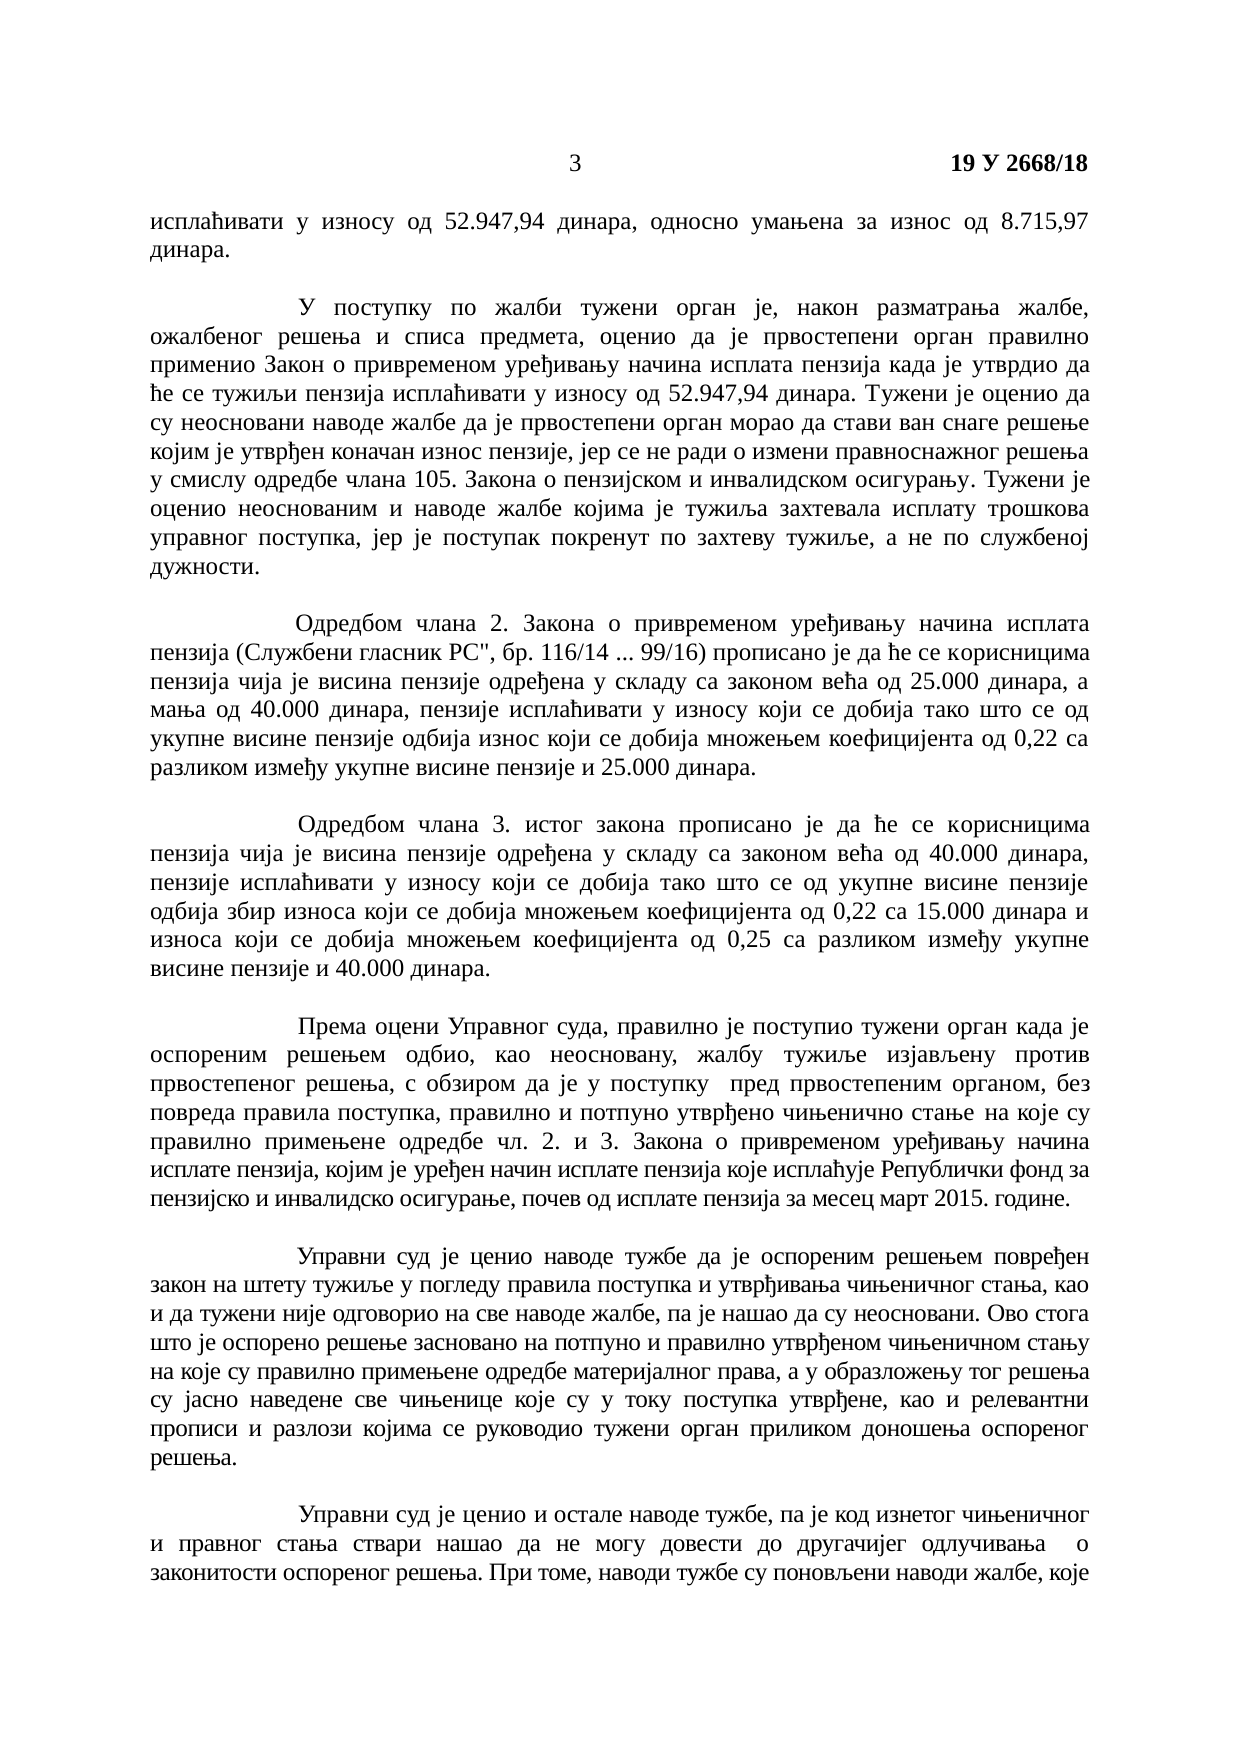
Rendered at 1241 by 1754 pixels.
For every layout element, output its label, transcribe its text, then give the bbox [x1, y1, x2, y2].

text Према оцени Управног суда, правилно је поступио тужени орган када је оспореним решењем одбио, као неосновану, жалбу тужиље изјављену против првостепеног решења, с обзиром да је у поступку пред првостепеним органом, без повреда правила поступка, правилно и потпуно утврђено чињенично стање на које су правилно примењене одредбе чл. 2. и 3. Закона о привременом уређивању начина исплате пензија, којим је уређен начин исплате пензија које исплаћује Републички фонд за пензијско и инвалидско осигурање, почев од исплате пензија за месец март 2015. године. [150, 1011, 1090, 1212]
text Управни суд је ценио и остале наводе тужбе, па је код изнетог чињеничног и правног стања ствари нашао да не могу довести до другачијег одлучивања о законитости оспореног решења. При томе, наводи тужбе су поновљени наводи жалбе, које [150, 1499, 1090, 1586]
text Одредбом члана 3. истог закона прописано је да ће се корисницима пензија чија је висина пензије одређена у складу са законом већа од 40.000 динара, пензије исплаћивати у износу који се добија тако што се од укупне висине пензије одбија збир износа који се добија множењем коефицијента од 0,22 са 15.000 динара и износа који се добија множењем коефицијента од 0,25 са разликом између укупне висине пензије и 40.000 динара. [150, 809, 1090, 982]
text Управни суд је ценио наводе тужбе да је оспореним решењем повређен закон на штету тужиље у погледу правила поступка и утврђивања чињеничног стања, као и да тужени није одговорио на све наводе жалбе, па је нашао да су неосновани. Ово стога што је оспорено решење засновано на потпуно и правилно утврђеном чињеничном стању на које су правилно примењене одредбе материјалног права, а у образложењу тог решења су јасно наведене све чињенице које су у току поступка утврђене, као и релевантни прописи и разлози којима се руководио тужени орган приликом доношења оспореног решења. [150, 1241, 1090, 1471]
text исплаћивати у износу од 52.947,94 динара, односно умањена за износ од 8.715,97 динара. [150, 206, 1090, 263]
text Одредбом члана 2. Закона о привременом уређивању начина исплата пензија (Службени гласник РС", бр. 116/14 ... 99/16) прописано је да ће се корисницима пензија чија је висина пензије одређена у складу са законом већа од 25.000 динара, а мања од 40.000 динара, пензије исплаћивати у износу који се добија тако што се од укупне висине пензије одбија износ који се добија множењем коефицијента од 0,22 са разликом између укупне висине пензије и 25.000 динара. [150, 608, 1090, 781]
text У поступку по жалби тужени орган је, након разматрања жалбе, ожалбеног решења и списа предмета, оценио да је првостепени орган правилно применио Закон о привременом уређивању начина исплата пензија када је утврдио да ће се тужиљи пензија исплаћивати у износу од 52.947,94 динара. Тужени је оценио да су неосновани наводе жалбе да је првостепени орган морао да стави ван снаге решење којим је утврђен коначан износ пензије, јер се не ради о измени правноснажног решења у смислу одредбе члана 105. Закона о пензијском и инвалидском осигурању. Тужени је оценио неоснованим и наводе жалбе којима је тужиља захтевала исплату трошкова управног поступка, јер је поступак покренут по захтеву тужиље, а не по службеној дужности. [150, 292, 1090, 579]
